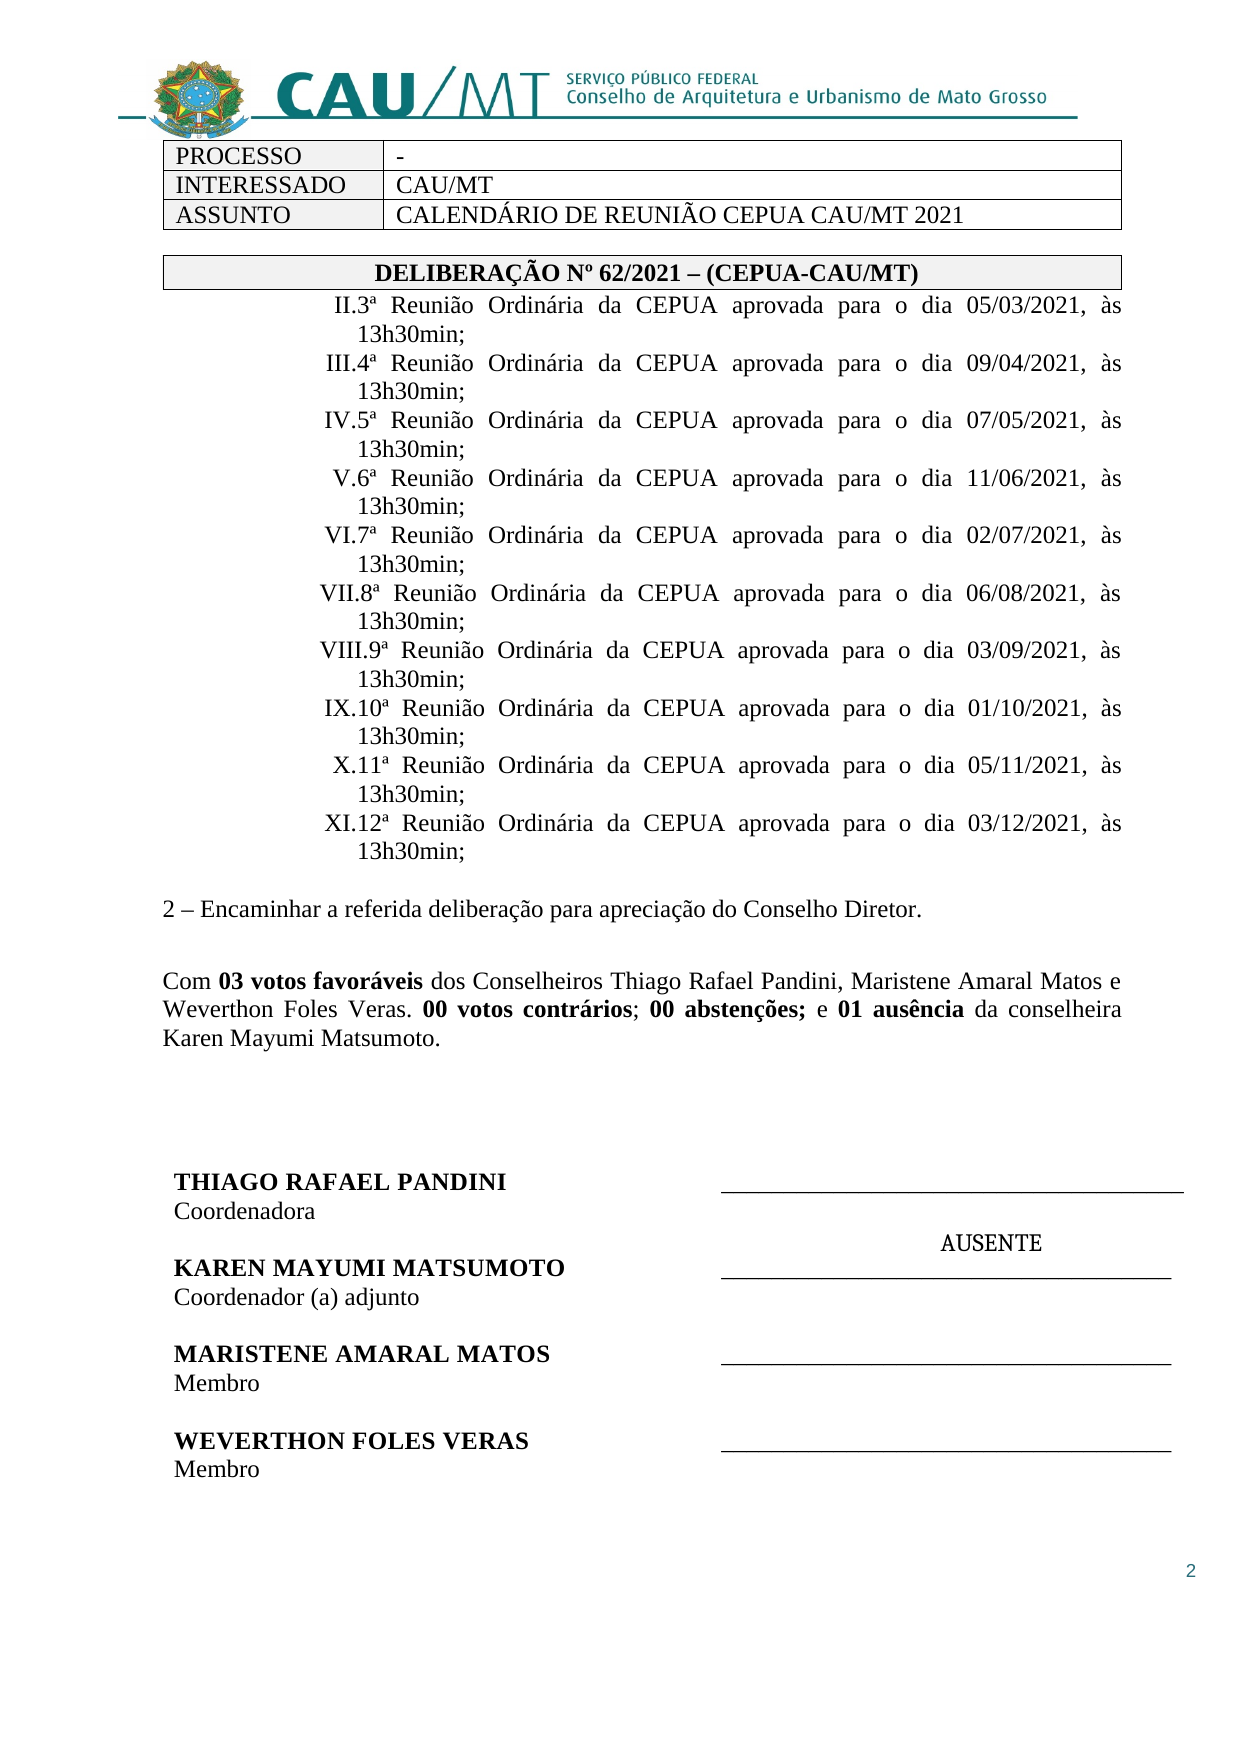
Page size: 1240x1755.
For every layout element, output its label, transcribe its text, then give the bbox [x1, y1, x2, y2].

list 11ª Reunião Ordinária da CEPUA aprovada para o dia 05/11/2021, às 13h30min; [319, 750, 1122, 808]
list 5ª Reunião Ordinária da CEPUA aprovada para o dia 07/05/2021, às 13h30min; [319, 405, 1122, 463]
list 7ª Reunião Ordinária da CEPUA aprovada para o dia 02/07/2021, às 13h30min; [319, 520, 1122, 578]
list 12ª Reunião Ordinária da CEPUA aprovada para o dia 03/12/2021, às 13h30min; [319, 808, 1122, 865]
list 8ª Reunião Ordinária da CEPUA aprovada para o dia 06/08/2021, às 13h30min; [319, 578, 1122, 635]
text Com 03 votos favoráveis dos Conselheiros Thiago Rafael Pandini, Maristene Amaral Matos e Weverthon Foles Veras. 00 votos contrários; 00 abstenções; e 01 ausência da conselheira Karen Mayumi Matsumoto. [162, 966, 1122, 1052]
table_header _____________________________________ ____________________________________ ____________________________________ ____________________________________ [710, 1138, 1207, 1541]
list 6ª Reunião Ordinária da CEPUA aprovada para o dia 11/06/2021, às 13h30min; [319, 463, 1122, 520]
list 9ª Reunião Ordinária da CEPUA aprovada para o dia 03/09/2021, às 13h30min; [319, 635, 1122, 693]
list 10ª Reunião Ordinária da CEPUA aprovada para o dia 01/10/2021, às 13h30min; [319, 693, 1122, 750]
list 4ª Reunião Ordinária da CEPUA aprovada para o dia 09/04/2021, às 13h30min; [319, 348, 1122, 405]
list 3ª Reunião Ordinária da CEPUA aprovada para o dia 05/03/2021, às 13h30min; [319, 290, 1122, 348]
table_header thiago rafael pandini Coordenadora karen mayumi matsumoto Coordenador (a) adjunto maristene amaral matos Membro WEVERTHON FOLES VERAS Membro [163, 1138, 710, 1541]
text 2 – Encaminhar a referida deliberação para apreciação do Conselho Diretor. [162, 894, 1122, 923]
